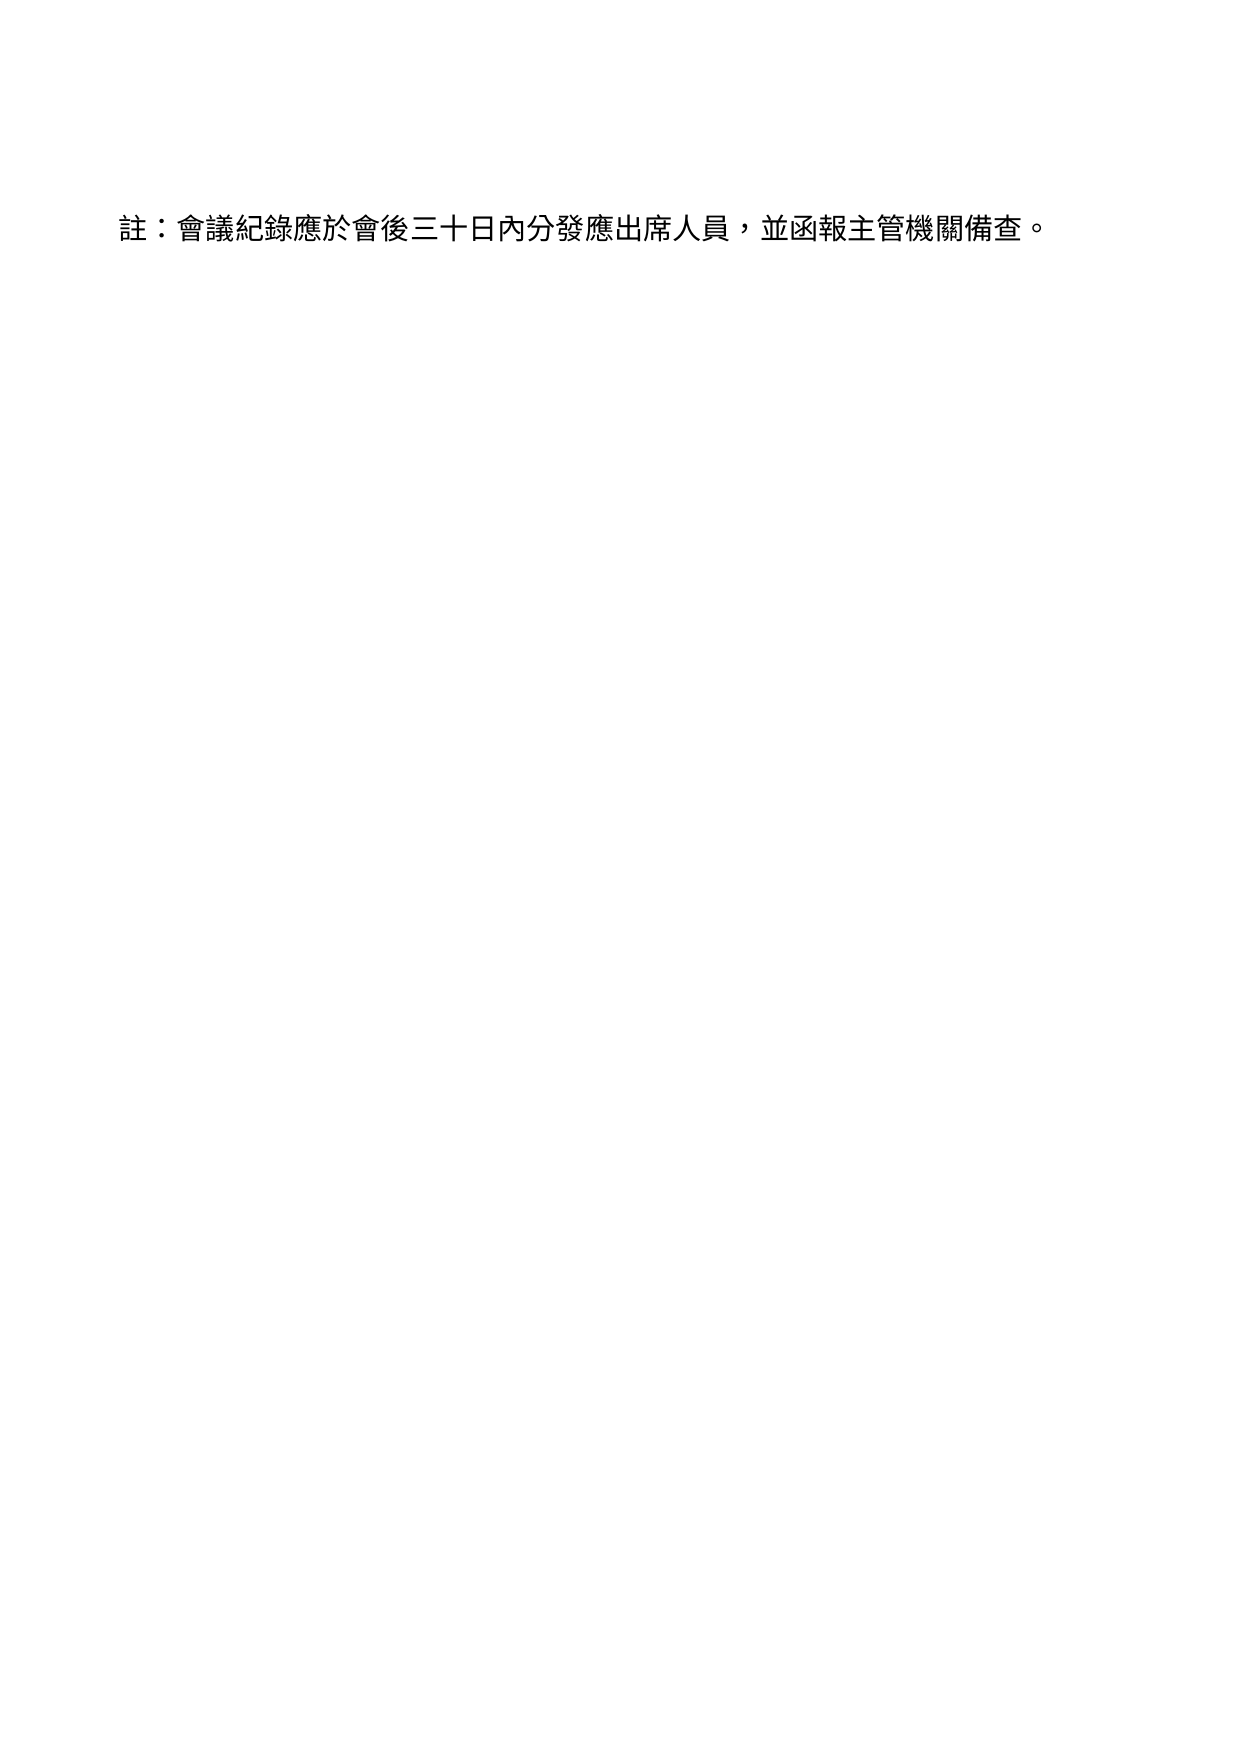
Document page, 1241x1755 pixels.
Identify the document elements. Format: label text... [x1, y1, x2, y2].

text 註：會議紀錄應於會後三十日內分發應出席人員，並函報主管機關備查。 [118, 198, 1122, 250]
